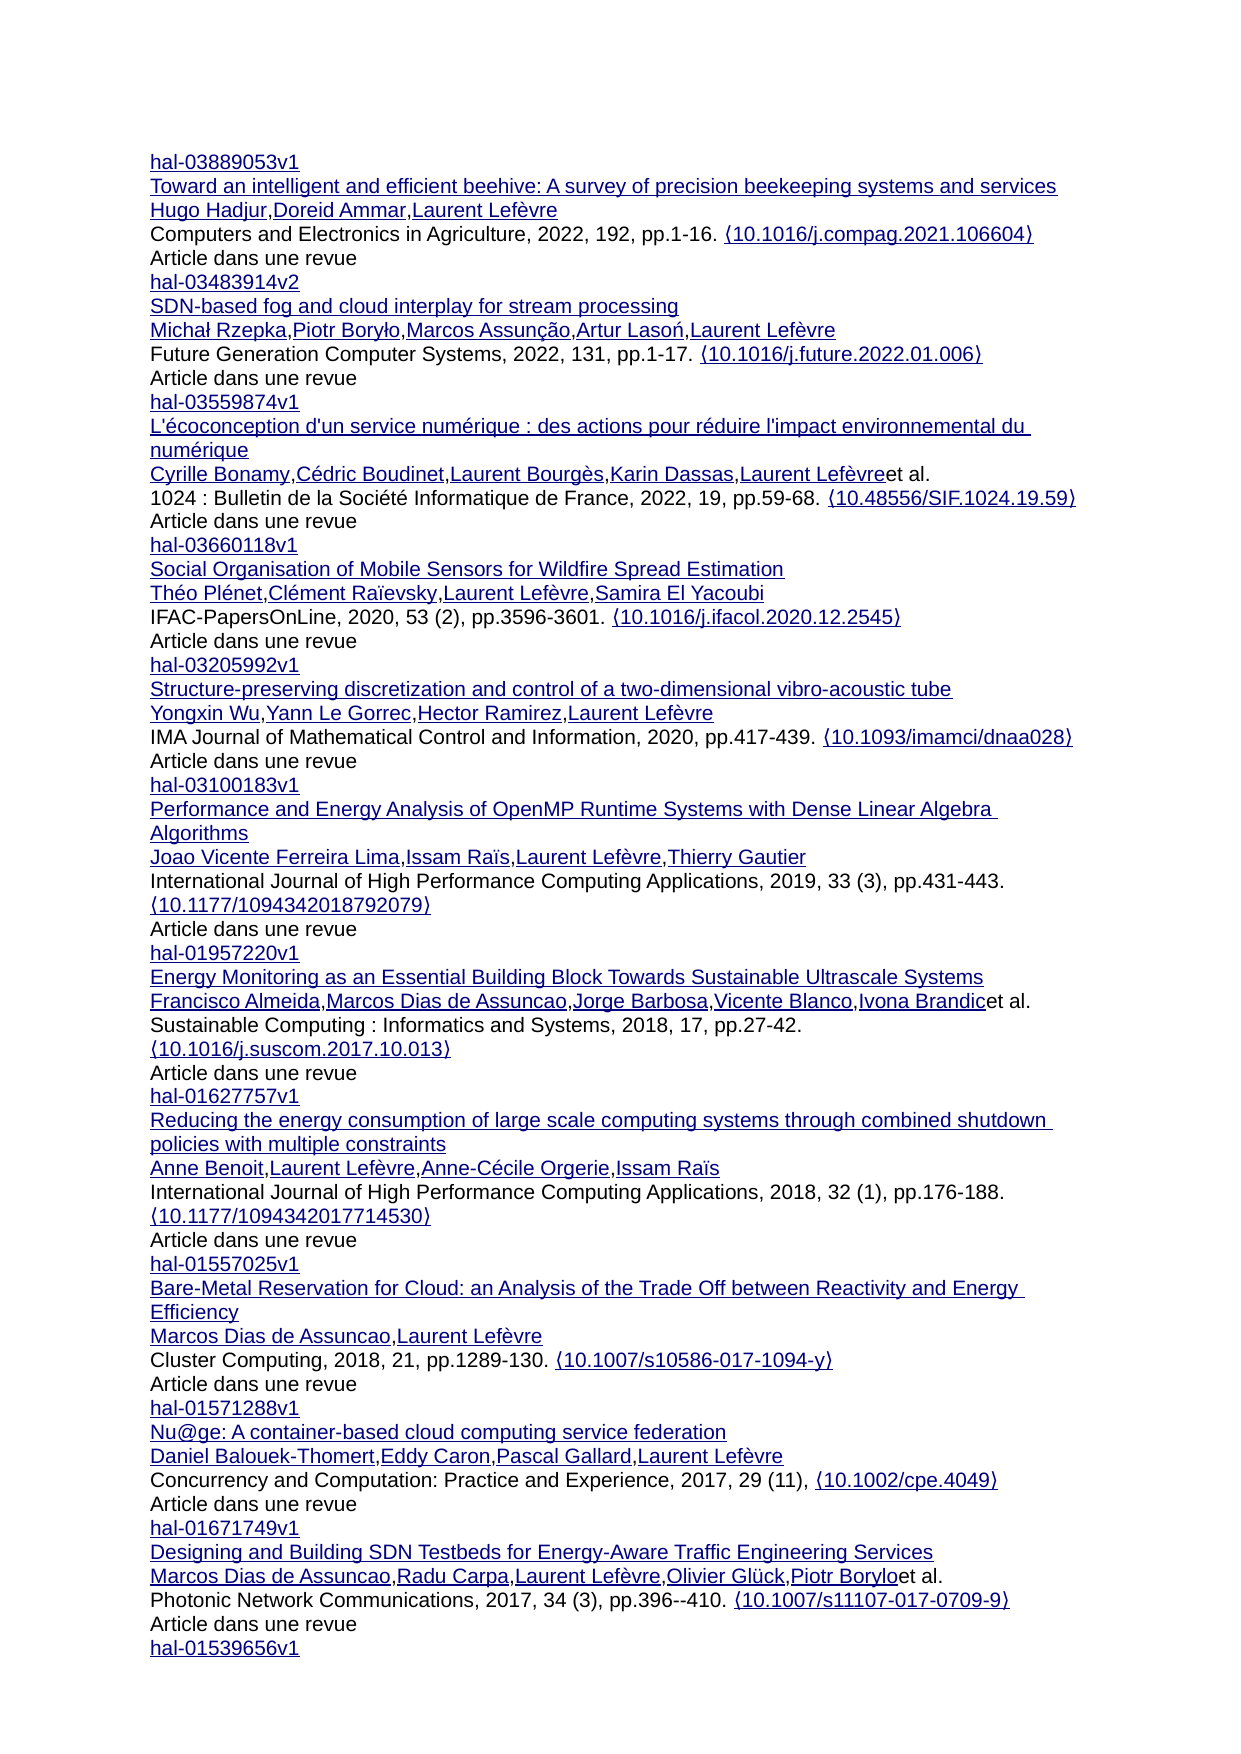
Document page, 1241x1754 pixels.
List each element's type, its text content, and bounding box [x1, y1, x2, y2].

table_cell Reducing the energy consumption of large scale computing systems through combined shutdown policies with multiple constraints Anne Benoit,Laurent Lefèvre,Anne-Cécile Orgerie,Issam Raïs International Journal of High Performance Computing Applications, 2018, 32 (1), pp.176-188. ⟨10.1177/1094342017714530⟩ Article dans une revue hal-01557025v1 [150, 1108, 1090, 1276]
table_cell Structure-preserving discretization and control of a two-dimensional vibro-acoustic tube Yongxin Wu,Yann Le Gorrec,Hector Ramirez,Laurent Lefèvre IMA Journal of Mathematical Control and Information, 2020, pp.417-439. ⟨10.1093/imamci/dnaa028⟩ Article dans une revue hal-03100183v1 [150, 677, 1090, 797]
table_cell Designing and Building SDN Testbeds for Energy-Aware Traffic Engineering Services Marcos Dias de Assuncao,Radu Carpa,Laurent Lefèvre,Olivier Glück,Piotr Boryloet al. Photonic Network Communications, 2017, 34 (3), pp.396--410. ⟨10.1007/s11107-017-0709-9⟩ Article dans une revue hal-01539656v1 [150, 1540, 1090, 1659]
table_cell Bare-Metal Reservation for Cloud: an Analysis of the Trade Off between Reactivity and Energy Efficiency Marcos Dias de Assuncao,Laurent Lefèvre Cluster Computing, 2018, 21, pp.1289-130. ⟨10.1007/s10586-017-1094-y⟩ Article dans une revue hal-01571288v1 [150, 1276, 1090, 1420]
table_cell Performance and Energy Analysis of OpenMP Runtime Systems with Dense Linear Algebra Algorithms Joao Vicente Ferreira Lima,Issam Raïs,Laurent Lefèvre,Thierry Gautier International Journal of High Performance Computing Applications, 2019, 33 (3), pp.431-443. ⟨10.1177/1094342018792079⟩ Article dans une revue hal-01957220v1 [150, 797, 1090, 964]
table_cell L'écoconception d'un service numérique : des actions pour réduire l'impact environnemental du numérique Cyrille Bonamy,Cédric Boudinet,Laurent Bourgès,Karin Dassas,Laurent Lefèvreet al. 1024 : Bulletin de la Société Informatique de France, 2022, 19, pp.59-68. ⟨10.48556/SIF.1024.19.59⟩ Article dans une revue hal-03660118v1 [150, 414, 1090, 557]
table_cell Social Organisation of Mobile Sensors for Wildfire Spread Estimation Théo Plénet,Clément Raïevsky,Laurent Lefèvre,Samira El Yacoubi IFAC-PapersOnLine, 2020, 53 (2), pp.3596-3601. ⟨10.1016/j.ifacol.2020.12.2545⟩ Article dans une revue hal-03205992v1 [150, 557, 1090, 677]
table_cell hal-03889053v1 [150, 150, 1090, 174]
table_cell SDN-based fog and cloud interplay for stream processing Michał Rzepka,Piotr Boryło,Marcos Assunção,Artur Lasoń,Laurent Lefèvre Future Generation Computer Systems, 2022, 131, pp.1-17. ⟨10.1016/j.future.2022.01.006⟩ Article dans une revue hal-03559874v1 [150, 294, 1090, 413]
table_cell Toward an intelligent and efficient beehive: A survey of precision beekeeping systems and services Hugo Hadjur,Doreid Ammar,Laurent Lefèvre Computers and Electronics in Agriculture, 2022, 192, pp.1-16. ⟨10.1016/j.compag.2021.106604⟩ Article dans une revue hal-03483914v2 [150, 174, 1090, 294]
table_cell Nu@ge: A container-based cloud computing service federation Daniel Balouek-Thomert,Eddy Caron,Pascal Gallard,Laurent Lefèvre Concurrency and Computation: Practice and Experience, 2017, 29 (11), ⟨10.1002/cpe.4049⟩ Article dans une revue hal-01671749v1 [150, 1420, 1090, 1539]
table_cell Energy Monitoring as an Essential Building Block Towards Sustainable Ultrascale Systems Francisco Almeida,Marcos Dias de Assuncao,Jorge Barbosa,Vicente Blanco,Ivona Brandicet al. Sustainable Computing : Informatics and Systems, 2018, 17, pp.27-42. ⟨10.1016/j.suscom.2017.10.013⟩ Article dans une revue hal-01627757v1 [150, 965, 1090, 1108]
